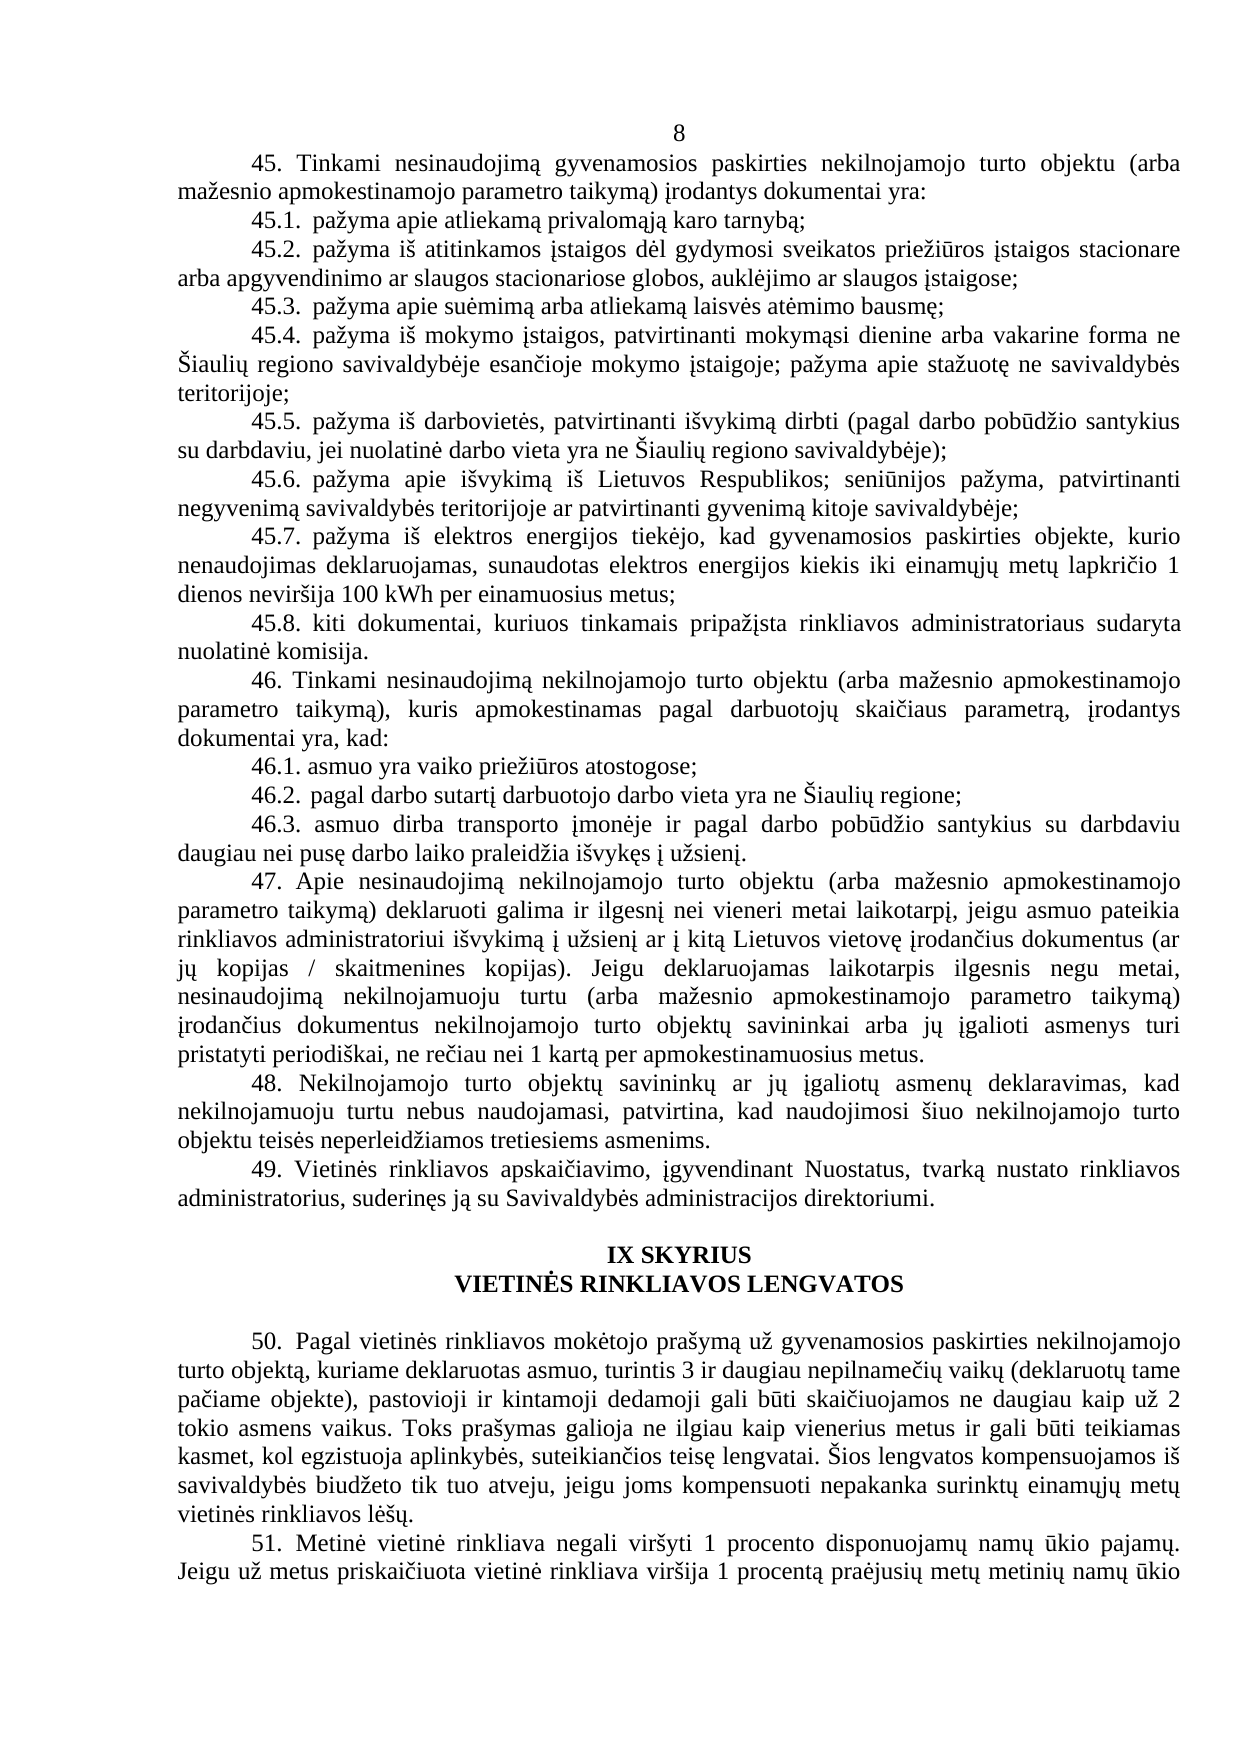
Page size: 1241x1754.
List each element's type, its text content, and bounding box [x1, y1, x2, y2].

text 45.1. pažyma apie atliekamą privalomąją karo tarnybą; [177, 205, 1181, 234]
text 48. Nekilnojamojo turto objektų savininkų ar jų įgaliotų asmenų deklaravimas, kad nekilnojamuoju turtu nebus naudojamasi, patvirtina, kad naudojimosi šiuo nekilnojamojo turto objektu teisės neperleidžiamos tretiesiems asmenims. [177, 1068, 1181, 1154]
text 49. Vietinės rinkliavos apskaičiavimo, įgyvendinant Nuostatus, tvarką nustato rinkliavos administratorius, suderinęs ją su Savivaldybės administracijos direktoriumi. [177, 1154, 1181, 1211]
text 46. Tinkami nesinaudojimą nekilnojamojo turto objektu (arba mažesnio apmokestinamojo parametro taikymą), kuris apmokestinamas pagal darbuotojų skaičiaus parametrą, įrodantys dokumentai yra, kad: [177, 665, 1181, 751]
text 50. Pagal vietinės rinkliavos mokėtojo prašymą už gyvenamosios paskirties nekilnojamojo turto objektą, kuriame deklaruotas asmuo, turintis 3 ir daugiau nepilnamečių vaikų (deklaruotų tame pačiame objekte), pastovioji ir kintamoji dedamoji gali būti skaičiuojamos ne daugiau kaip už 2 tokio asmens vaikus. Toks prašymas galioja ne ilgiau kaip vienerius metus ir gali būti teikiamas kasmet, kol egzistuoja aplinkybės, suteikiančios teisę lengvatai. Šios lengvatos kompensuojamos iš savivaldybės biudžeto tik tuo atveju, jeigu joms kompensuoti nepakanka surinktų einamųjų metų vietinės rinkliavos lėšų. [177, 1326, 1181, 1528]
text 45.8. kiti dokumentai, kuriuos tinkamais pripažįsta rinkliavos administratoriaus sudaryta nuolatinė komisija. [177, 608, 1181, 665]
text 47. Apie nesinaudojimą nekilnojamojo turto objektu (arba mažesnio apmokestinamojo parametro taikymą) deklaruoti galima ir ilgesnį nei vieneri metai laikotarpį, jeigu asmuo pateikia rinkliavos administratoriui išvykimą į užsienį ar į kitą Lietuvos vietovę įrodančius dokumentus (ar jų kopijas / skaitmenines kopijas). Jeigu deklaruojamas laikotarpis ilgesnis negu metai, nesinaudojimą nekilnojamuoju turtu (arba mažesnio apmokestinamojo parametro taikymą) įrodančius dokumentus nekilnojamojo turto objektų savininkai arba jų įgalioti asmenys turi pristatyti periodiškai, ne rečiau nei 1 kartą per apmokestinamuosius metus. [177, 866, 1181, 1068]
text 46.1. asmuo yra vaiko priežiūros atostogose; [177, 751, 1181, 780]
text 46.3. asmuo dirba transporto įmonėje ir pagal darbo pobūdžio santykius su darbdaviu daugiau nei pusę darbo laiko praleidžia išvykęs į užsienį. [177, 809, 1181, 866]
text IX SKYRIUS [177, 1240, 1181, 1269]
text 51. Metinė vietinė rinkliava negali viršyti 1 procento disponuojamų namų ūkio pajamų. Jeigu už metus priskaičiuota vietinė rinkliava viršija 1 procentą praėjusių metų metinių namų ūkio [177, 1528, 1181, 1585]
text 45. Tinkami nesinaudojimą gyvenamosios paskirties nekilnojamojo turto objektu (arba mažesnio apmokestinamojo parametro taikymą) įrodantys dokumentai yra: [177, 148, 1181, 205]
text 46.2. pagal darbo sutartį darbuotojo darbo vieta yra ne Šiaulių regione; [177, 780, 1181, 809]
text 45.2. pažyma iš atitinkamos įstaigos dėl gydymosi sveikatos priežiūros įstaigos stacionare arba apgyvendinimo ar slaugos stacionariose globos, auklėjimo ar slaugos įstaigose; [177, 234, 1181, 291]
text 45.5. pažyma iš darbovietės, patvirtinanti išvykimą dirbti (pagal darbo pobūdžio santykius su darbdaviu, jei nuolatinė darbo vieta yra ne Šiaulių regiono savivaldybėje); [177, 406, 1181, 464]
text VIETINĖS RINKLIAVOS LENGVATOS [177, 1269, 1181, 1298]
text 45.3. pažyma apie suėmimą arba atliekamą laisvės atėmimo bausmę; [177, 291, 1181, 320]
text 45.6. pažyma apie išvykimą iš Lietuvos Respublikos; seniūnijos pažyma, patvirtinanti negyvenimą savivaldybės teritorijoje ar patvirtinanti gyvenimą kitoje savivaldybėje; [177, 464, 1181, 521]
text 45.7. pažyma iš elektros energijos tiekėjo, kad gyvenamosios paskirties objekte, kurio nenaudojimas deklaruojamas, sunaudotas elektros energijos kiekis iki einamųjų metų lapkričio 1 dienos neviršija 100 kWh per einamuosius metus; [177, 521, 1181, 608]
text 45.4. pažyma iš mokymo įstaigos, patvirtinanti mokymąsi dienine arba vakarine forma ne Šiaulių regiono savivaldybėje esančioje mokymo įstaigoje; pažyma apie stažuotę ne savivaldybės teritorijoje; [177, 320, 1181, 406]
